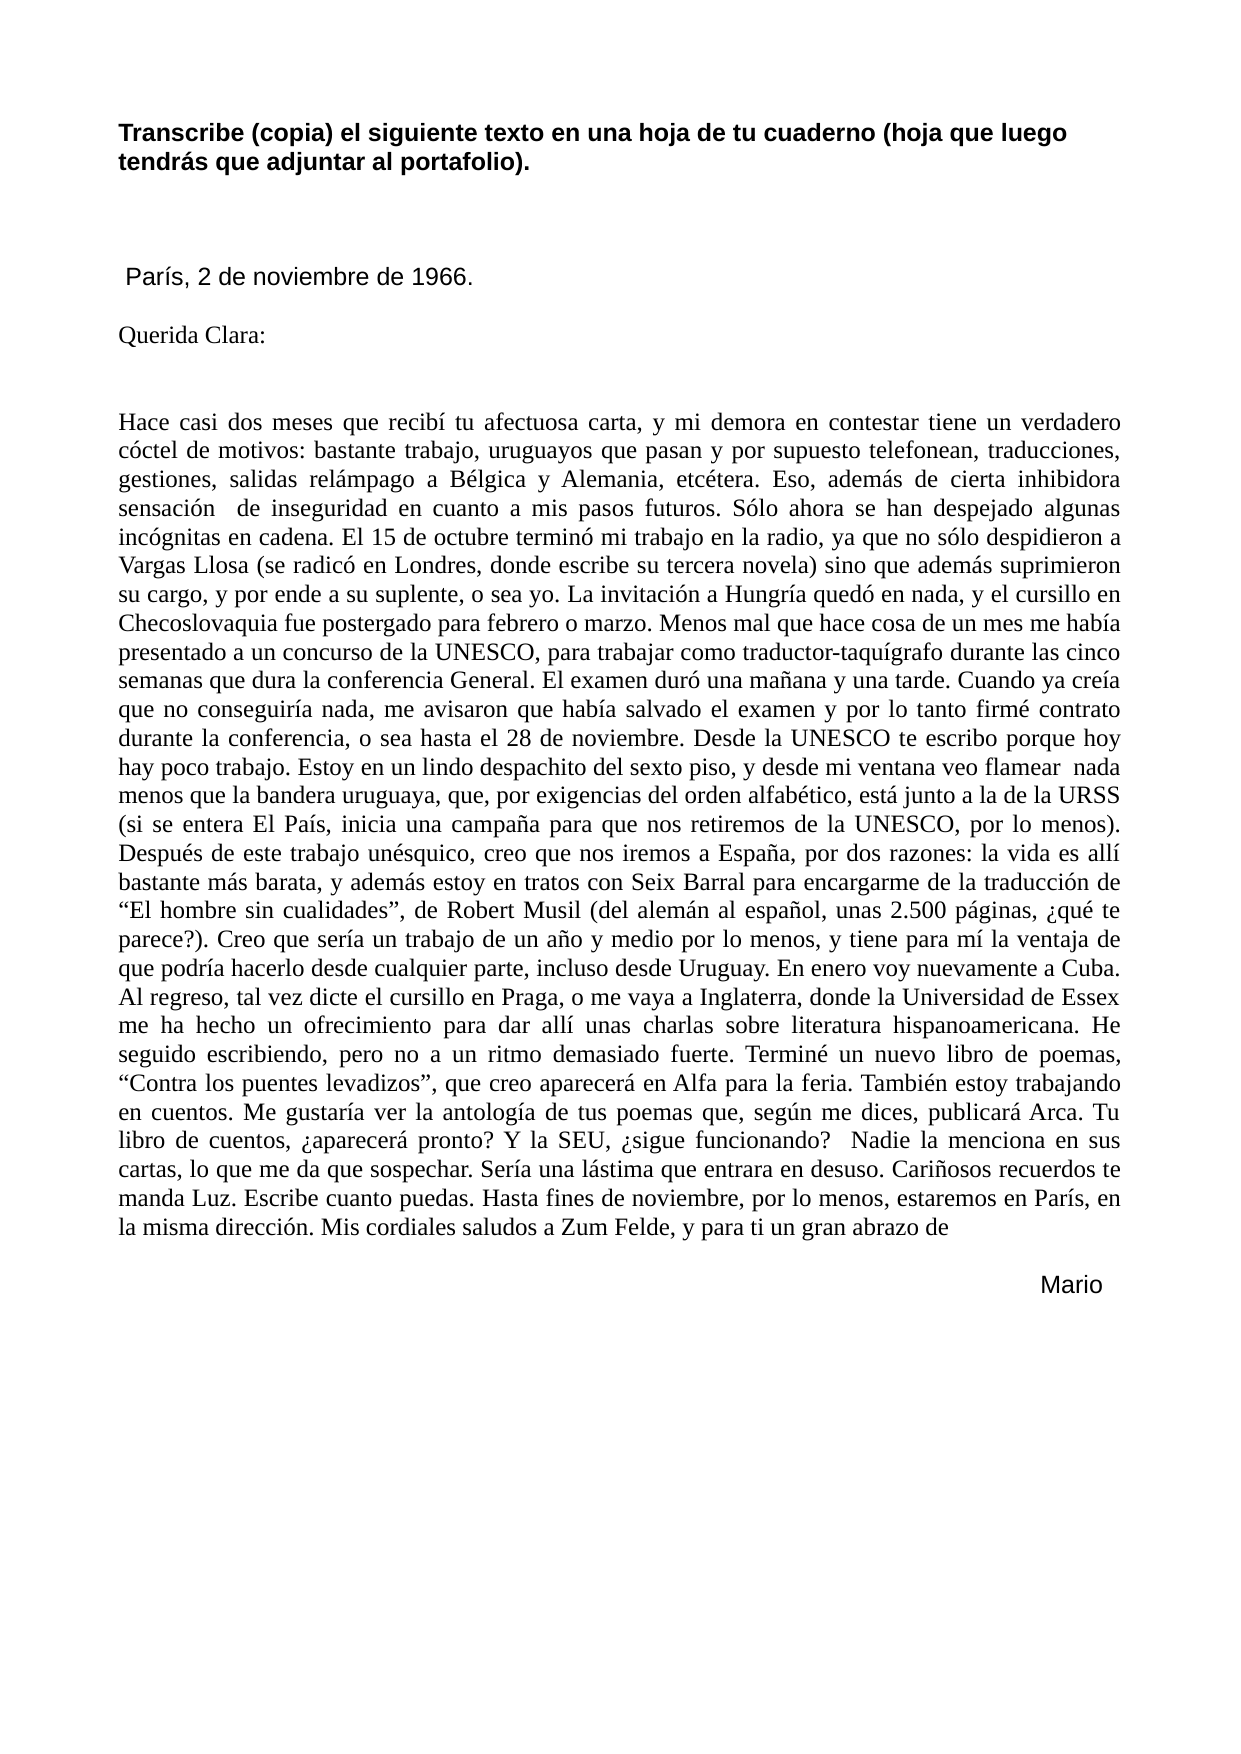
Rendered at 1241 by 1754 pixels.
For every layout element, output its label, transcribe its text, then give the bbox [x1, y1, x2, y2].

text París, 2 de noviembre de 1966. [118, 262, 1122, 291]
text Hace casi dos meses que recibí tu afectuosa carta, y mi demora en contestar tiene un verdadero cóctel de motivos: bastante trabajo, uruguayos que pasan y por supuesto telefonean, traducciones, gestiones, salidas relámpago a Bélgica y Alemania, etcétera. Eso, además de cierta inhibidora sensación de inseguridad en cuanto a mis pasos futuros. Sólo ahora se han despejado algunas incógnitas en cadena. El 15 de octubre terminó mi trabajo en la radio, ya que no sólo despidieron a Vargas Llosa (se radicó en Londres, donde escribe su tercera novela) sino que además suprimieron su cargo, y por ende a su suplente, o sea yo. La invitación a Hungría quedó en nada, y el cursillo en Checoslovaquia fue postergado para febrero o marzo. Menos mal que hace cosa de un mes me había presentado a un concurso de la UNESCO, para trabajar como traductor-taquígrafo durante las cinco semanas que dura la conferencia General. El examen duró una mañana y una tarde. Cuando ya creía que no conseguiría nada, me avisaron que había salvado el examen y por lo tanto firmé contrato durante la conferencia, o sea hasta el 28 de noviembre. Desde la UNESCO te escribo porque hoy hay poco trabajo. Estoy en un lindo despachito del sexto piso, y desde mi ventana veo flamear nada menos que la bandera uruguaya, que, por exigencias del orden alfabético, está junto a la de la URSS (si se entera El País, inicia una campaña para que nos retiremos de la UNESCO, por lo menos). Después de este trabajo unésquico, creo que nos iremos a España, por dos razones: la vida es allí bastante más barata, y además estoy en tratos con Seix Barral para encargarme de la traducción de “El hombre sin cualidades”, de Robert Musil (del alemán al español, unas 2.500 páginas, ¿qué te parece?). Creo que sería un trabajo de un año y medio por lo menos, y tiene para mí la ventaja de que podría hacerlo desde cualquier parte, incluso desde Uruguay. En enero voy nuevamente a Cuba. Al regreso, tal vez dicte el cursillo en Praga, o me vaya a Inglaterra, donde la Universidad de Essex me ha hecho un ofrecimiento para dar allí unas charlas sobre literatura hispanoamericana. He seguido escribiendo, pero no a un ritmo demasiado fuerte. Terminé un nuevo libro de poemas, “Contra los puentes levadizos”, que creo aparecerá en Alfa para la feria. También estoy trabajando en cuentos. Me gustaría ver la antología de tus poemas que, según me dices, publicará Arca. Tu libro de cuentos, ¿aparecerá pronto? Y la SEU, ¿sigue funcionando? Nadie la menciona en sus cartas, lo que me da que sospechar. Sería una lástima que entrara en desuso. Cariñosos recuerdos te manda Luz. Escribe cuanto puedas. Hasta fines de noviembre, por lo menos, estaremos en París, en la misma dirección. Mis cordiales saludos a Zum Felde, y para ti un gran abrazo de [118, 407, 1122, 1241]
text Mario [118, 1270, 1122, 1298]
text Querida Clara: [118, 320, 1122, 348]
text Transcribe (copia) el siguiente texto en una hoja de tu cuaderno (hoja que luego tendrás que adjuntar al portafolio). [118, 118, 1122, 176]
